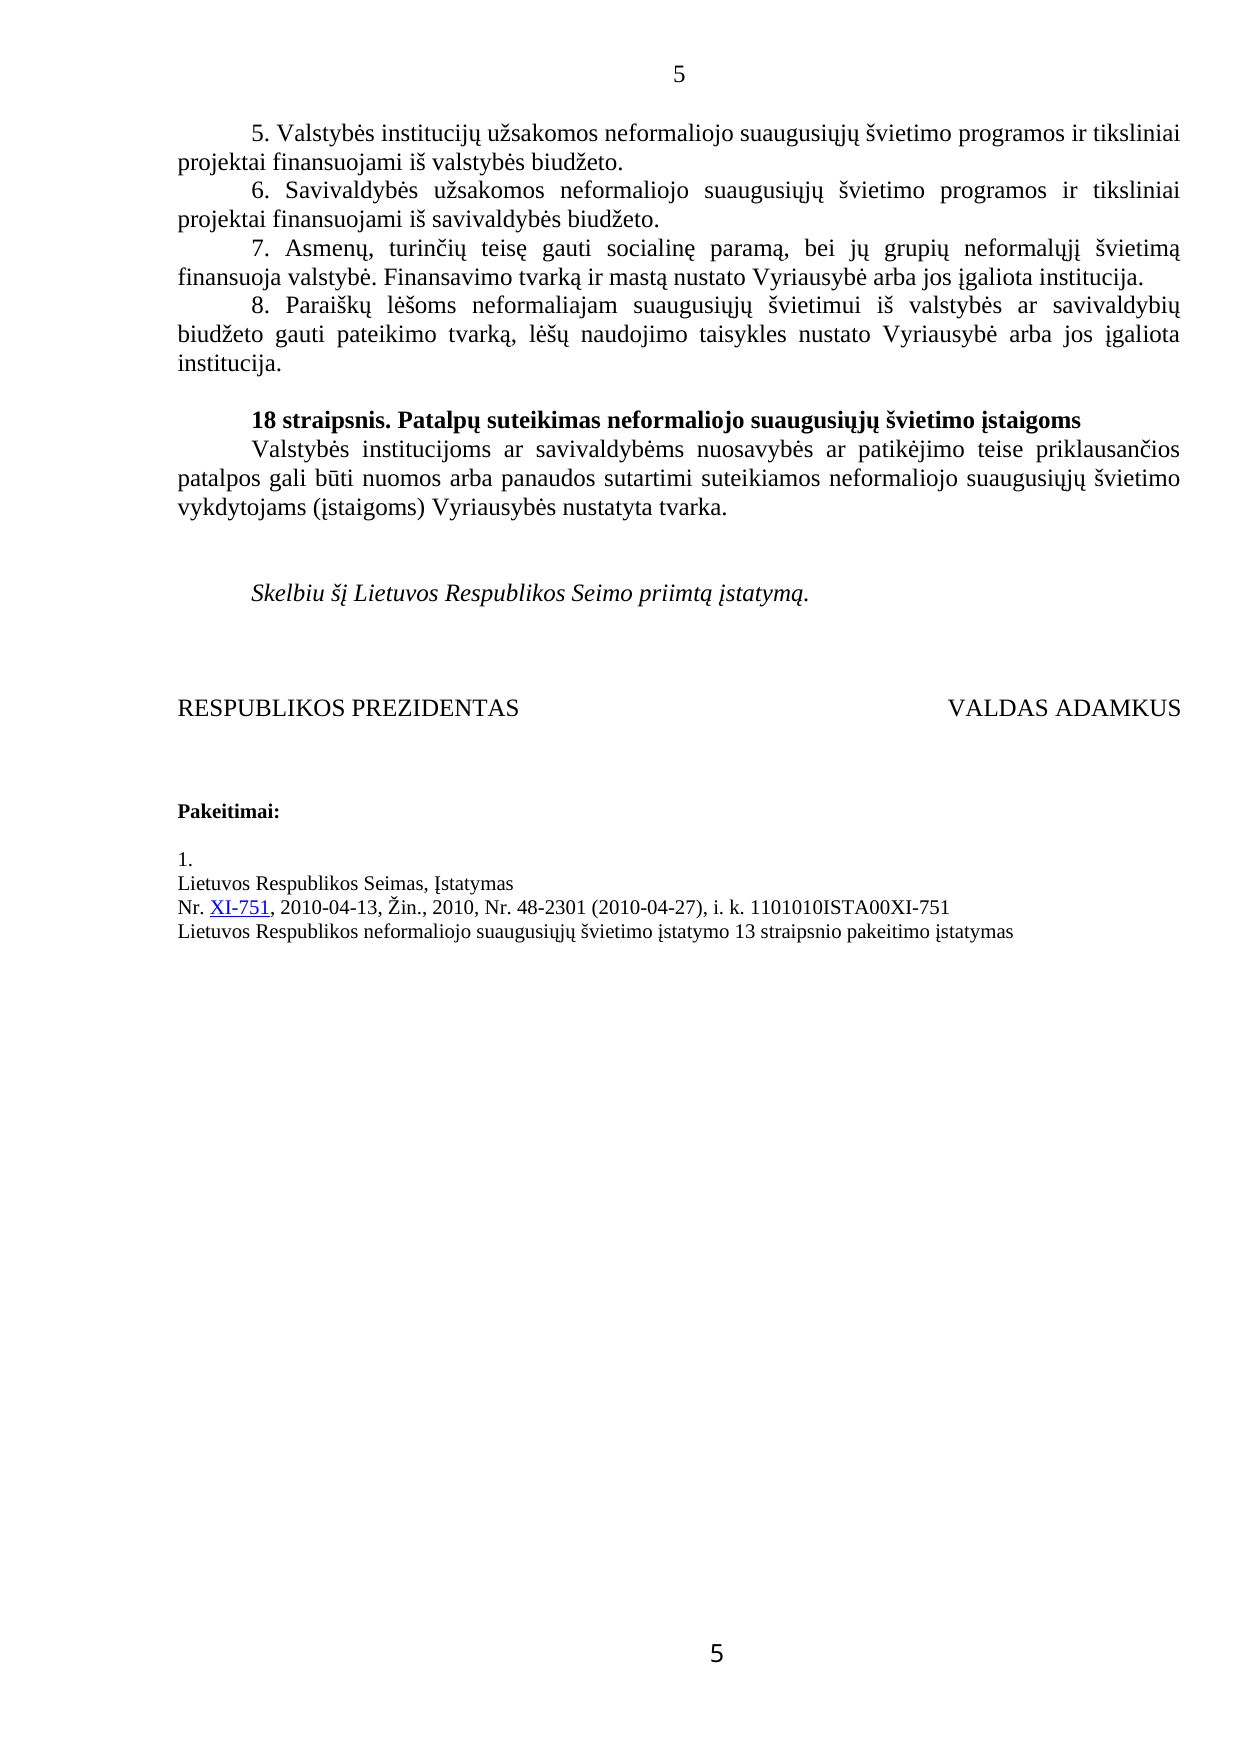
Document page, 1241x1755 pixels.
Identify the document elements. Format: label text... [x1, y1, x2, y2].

text 8. Paraiškų lėšoms neformaliajam suaugusiųjų švietimui iš valstybės ar savivaldybių biudžeto gauti pateikimo tvarką, lėšų naudojimo taisykles nustato Vyriausybė arba jos įgaliota institucija. [177, 291, 1181, 377]
text 5. Valstybės institucijų užsakomos neformaliojo suaugusiųjų švietimo programos ir tiksliniai projektai finansuojami iš valstybės biudžeto. [177, 118, 1181, 176]
text Valstybės institucijoms ar savivaldybėms nuosavybės ar patikėjimo teise priklausančios patalpos gali būti nuomos arba panaudos sutartimi suteikiamos neformaliojo suaugusiųjų švietimo vykdytojams (įstaigoms) Vyriausybės nustatyta tvarka. [177, 434, 1181, 521]
text Lietuvos Respublikos neformaliojo suaugusiųjų švietimo įstatymo 13 straipsnio pakeitimo įstatymas [177, 919, 1181, 943]
text 1. [177, 847, 1181, 871]
text 6. Savivaldybės užsakomos neformaliojo suaugusiųjų švietimo programos ir tiksliniai projektai finansuojami iš savivaldybės biudžeto. [177, 176, 1181, 233]
text RESPUBLIKOS PREZIDENTAS VALDAS ADAMKUS [177, 693, 1181, 722]
text 7. Asmenų, turinčių teisę gauti socialinę paramą, bei jų grupių neformalųjį švietimą finansuoja valstybė. Finansavimo tvarką ir mastą nustato Vyriausybė arba jos įgaliota institucija. [177, 233, 1181, 291]
text Nr. XI-751, 2010-04-13, Žin., 2010, Nr. 48-2301 (2010-04-27), i. k. 1101010ISTA00XI-751 [177, 895, 1181, 919]
text Skelbiu šį Lietuvos Respublikos Seimo priimtą įstatymą. [177, 578, 1181, 607]
text Lietuvos Respublikos Seimas, Įstatymas [177, 871, 1181, 895]
text Pakeitimai: [177, 799, 1181, 823]
text 18 straipsnis. Patalpų suteikimas neformaliojo suaugusiųjų švietimo įstaigoms [177, 406, 1181, 434]
